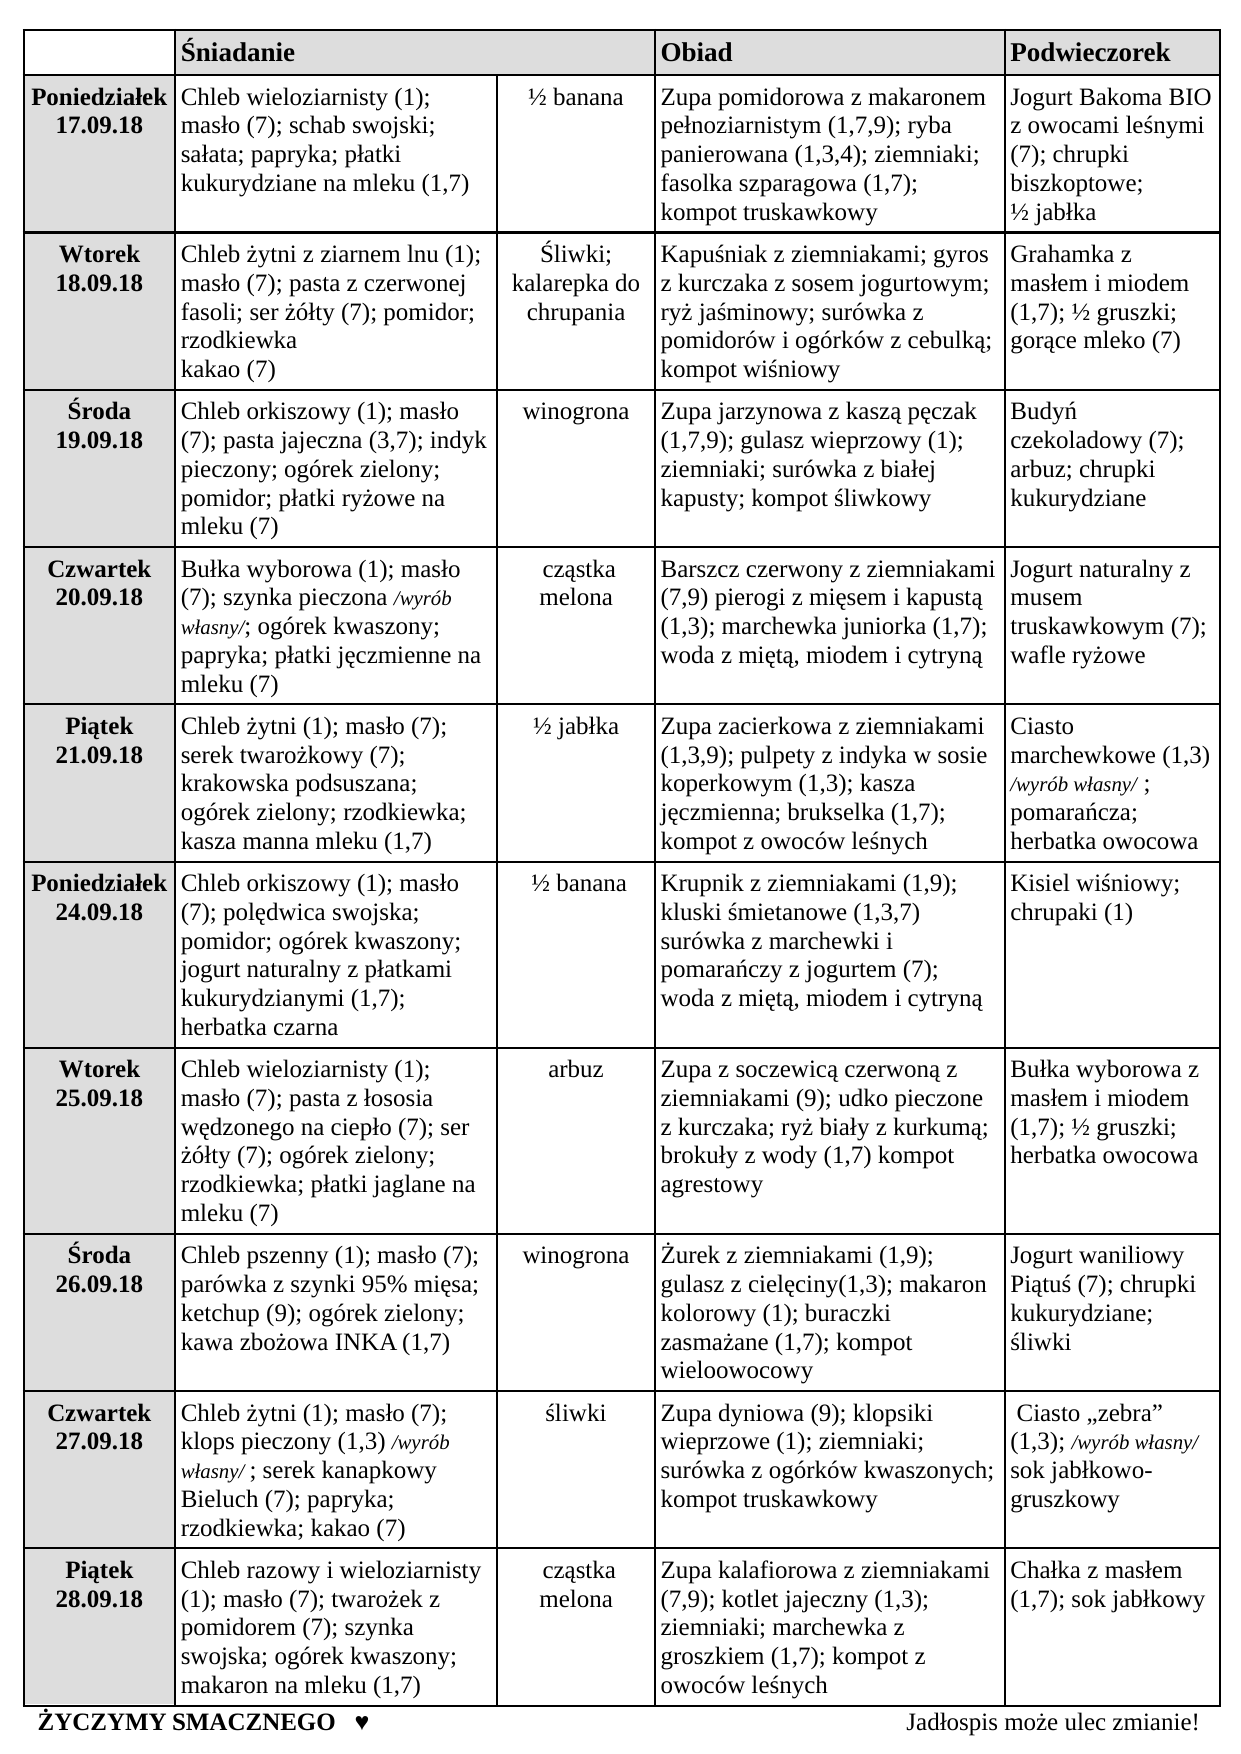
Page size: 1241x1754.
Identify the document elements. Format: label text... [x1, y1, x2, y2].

table_cell Barszcz czerwony z ziemniakami (7,9) pierogi z mięsem i kapustą (1,3); marchewka juniorka (1,7); woda z miętą, miodem i cytryną [656, 548, 1004, 703]
table_cell ½ banana [498, 863, 654, 1047]
table_cell Chleb wieloziarnisty (1); masło (7); schab swojski; sałata; papryka; płatki kukurydziane na mleku (1,7) [176, 76, 496, 231]
table_cell Czwartek 27.09.18 [25, 1392, 174, 1547]
table_cell Ciasto marchewkowe (1,3) /wyrób własny/ ; pomarańcza; herbatka owocowa [1006, 705, 1219, 861]
table_cell Bułka wyborowa z masłem i miodem (1,7); ½ gruszki; herbatka owocowa [1006, 1049, 1219, 1233]
table_cell Wtorek 18.09.18 [25, 234, 174, 389]
table_cell Chleb razowy i wieloziarnisty (1); masło (7); twarożek z pomidorem (7); szynka swojska; ogórek kwaszony; makaron na mleku (1,7) [176, 1549, 496, 1704]
table_cell Śliwki; kalarepka do chrupania [498, 234, 654, 389]
table_cell Wtorek 25.09.18 [25, 1049, 174, 1233]
table_cell Jogurt waniliowy Piątuś (7); chrupki kukurydziane; śliwki [1006, 1235, 1219, 1390]
table_cell Środa 19.09.18 [25, 391, 174, 546]
table_cell Grahamka z masłem i miodem (1,7); ½ gruszki; gorące mleko (7) [1006, 234, 1219, 389]
table_cell Chleb orkiszowy (1); masło (7); pasta jajeczna (3,7); indyk pieczony; ogórek zielony; pomidor; płatki ryżowe na mleku (7) [176, 391, 496, 546]
table_cell ½ banana [498, 76, 654, 231]
table_cell Zupa dyniowa (9); klopsiki wieprzowe (1); ziemniaki; surówka z ogórków kwaszonych; kompot truskawkowy [656, 1392, 1004, 1547]
table_cell Jogurt naturalny z musem truskawkowym (7); wafle ryżowe [1006, 548, 1219, 703]
table_cell Poniedziałek 17.09.18 [25, 76, 174, 231]
table_cell Chałka z masłem (1,7); sok jabłkowy [1006, 1549, 1219, 1704]
table_cell Bułka wyborowa (1); masło (7); szynka pieczona /wyrób własny/; ogórek kwaszony; papryka; płatki jęczmienne na mleku (7) [176, 548, 496, 703]
table_cell arbuz [498, 1049, 654, 1233]
table_cell Budyń czekoladowy (7); arbuz; chrupki kukurydziane [1006, 391, 1219, 546]
table_cell Kapuśniak z ziemniakami; gyros z kurczaka z sosem jogurtowym; ryż jaśminowy; surówka z pomidorów i ogórków z cebulką; kompot wiśniowy [656, 234, 1004, 389]
table_cell Żurek z ziemniakami (1,9); gulasz z cielęciny(1,3); makaron kolorowy (1); buraczki zasmażane (1,7); kompot wieloowocowy [656, 1235, 1004, 1390]
table_cell Chleb wieloziarnisty (1); masło (7); pasta z łososia wędzonego na ciepło (7); ser żółty (7); ogórek zielony; rzodkiewka; płatki jaglane na mleku (7) [176, 1049, 496, 1233]
table_header Podwieczorek [1006, 31, 1219, 74]
table_cell Chleb żytni (1); masło (7); serek twarożkowy (7); krakowska podsuszana; ogórek zielony; rzodkiewka; kasza manna mleku (1,7) [176, 705, 496, 861]
table_cell cząstka melona [498, 548, 654, 703]
table_cell ½ jabłka [498, 705, 654, 861]
table_cell Zupa jarzynowa z kaszą pęczak (1,7,9); gulasz wieprzowy (1); ziemniaki; surówka z białej kapusty; kompot śliwkowy [656, 391, 1004, 546]
table_cell winogrona [498, 391, 654, 546]
table_cell Krupnik z ziemniakami (1,9); kluski śmietanowe (1,3,7) surówka z marchewki i pomarańczy z jogurtem (7); woda z miętą, miodem i cytryną [656, 863, 1004, 1047]
table_header Obiad [656, 31, 1004, 74]
table_cell Piątek 21.09.18 [25, 705, 174, 861]
table_cell Jogurt Bakoma BIO z owocami leśnymi (7); chrupki biszkoptowe; ½ jabłka [1006, 76, 1219, 231]
table_cell Zupa z soczewicą czerwoną z ziemniakami (9); udko pieczone z kurczaka; ryż biały z kurkumą; brokuły z wody (1,7) kompot agrestowy [656, 1049, 1004, 1233]
table_cell śliwki [498, 1392, 654, 1547]
table_cell Piątek 28.09.18 [25, 1549, 174, 1704]
table_cell Zupa kalafiorowa z ziemniakami (7,9); kotlet jajeczny (1,3); ziemniaki; marchewka z groszkiem (1,7); kompot z owoców leśnych [656, 1549, 1004, 1704]
table_cell Kisiel wiśniowy; chrupaki (1) [1006, 863, 1219, 1047]
text ŻYCZYMY SMACZNEGO ♥ Jadłospis może ulec zmianie! [0, 1707, 1240, 1735]
table_cell Środa 26.09.18 [25, 1235, 174, 1390]
table_cell Chleb orkiszowy (1); masło (7); polędwica swojska; pomidor; ogórek kwaszony; jogurt naturalny z płatkami kukurydzianymi (1,7); herbatka czarna [176, 863, 496, 1047]
table_cell Czwartek 20.09.18 [25, 548, 174, 703]
table_cell Poniedziałek 24.09.18 [25, 863, 174, 1047]
table_cell Chleb żytni (1); masło (7); klops pieczony (1,3) /wyrób własny/ ; serek kanapkowy Bieluch (7); papryka; rzodkiewka; kakao (7) [176, 1392, 496, 1547]
table_cell Ciasto „zebra” (1,3); /wyrób własny/ sok jabłkowo-gruszkowy [1006, 1392, 1219, 1547]
table_cell cząstka melona [498, 1549, 654, 1704]
table_header Śniadanie [176, 31, 497, 74]
table_cell Zupa zacierkowa z ziemniakami (1,3,9); pulpety z indyka w sosie koperkowym (1,3); kasza jęczmienna; brukselka (1,7); kompot z owoców leśnych [656, 705, 1004, 861]
table_cell Chleb żytni z ziarnem lnu (1); masło (7); pasta z czerwonej fasoli; ser żółty (7); pomidor; rzodkiewka kakao (7) [176, 234, 496, 389]
table_cell winogrona [498, 1235, 654, 1390]
table_header [25, 31, 174, 74]
table_cell Chleb pszenny (1); masło (7); parówka z szynki 95% mięsa; ketchup (9); ogórek zielony; kawa zbożowa INKA (1,7) [176, 1235, 496, 1390]
table_cell Zupa pomidorowa z makaronem pełnoziarnistym (1,7,9); ryba panierowana (1,3,4); ziemniaki; fasolka szparagowa (1,7); kompot truskawkowy [656, 76, 1004, 231]
table_header [497, 31, 654, 74]
